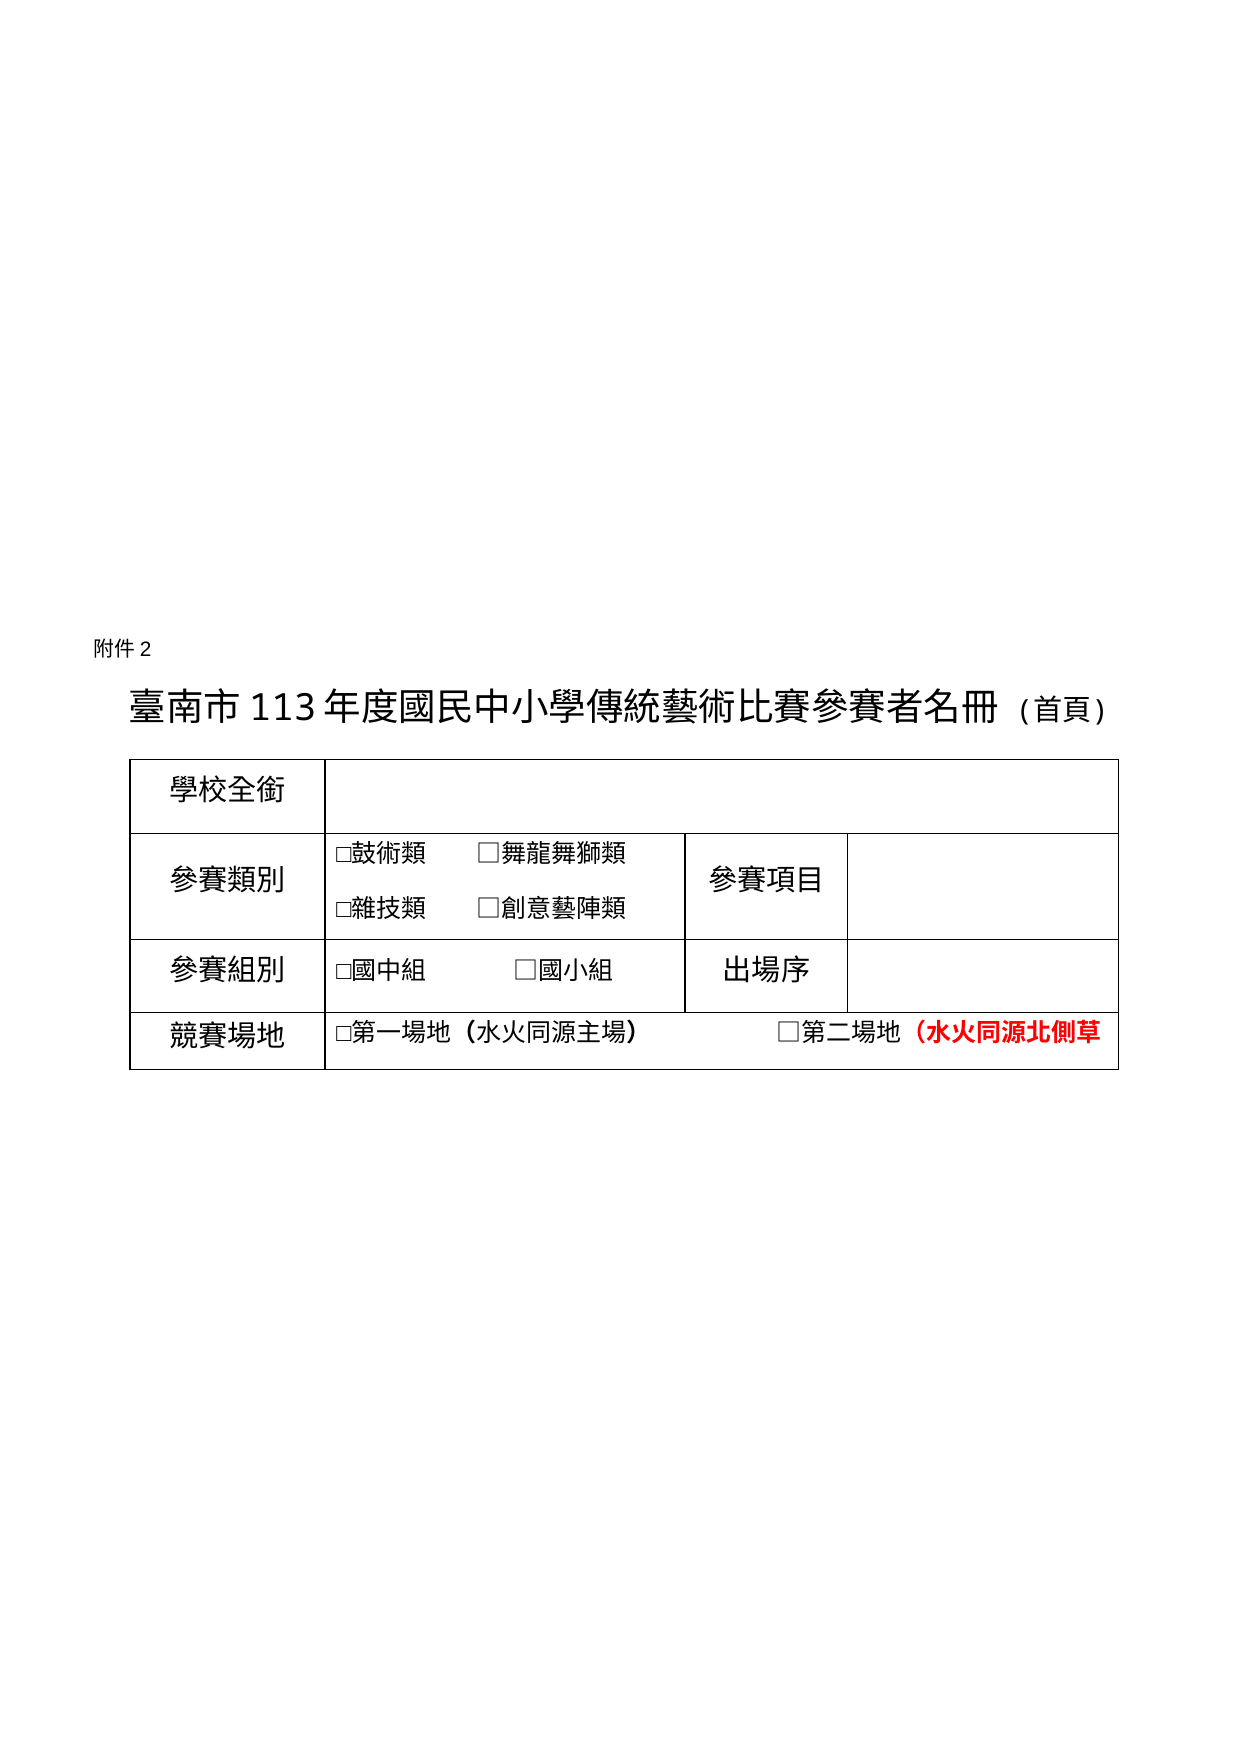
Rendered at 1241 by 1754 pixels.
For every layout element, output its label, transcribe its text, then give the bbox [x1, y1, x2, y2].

table_cell □國中組 □國小組 [326, 940, 684, 1012]
table_cell 參賽組別 [131, 940, 324, 1012]
table_cell 出場序 [686, 940, 847, 1012]
table_header [326, 760, 1118, 833]
table_cell [848, 834, 1118, 939]
table_cell 競賽場地 [131, 1013, 324, 1068]
table_cell □鼓術類 □舞龍舞獅類 □雜技類 □創意藝陣類 [326, 834, 684, 939]
table_cell 參賽類別 [131, 834, 324, 939]
table_cell 參賽項目 [686, 834, 847, 939]
table_cell [848, 940, 1118, 1012]
table_cell □第一場地（水火同源主場） □第二場地（水火同源北側草 [326, 1013, 1118, 1068]
table_header 學校全銜 [131, 760, 324, 833]
text 臺南市113年度國民中小學傳統藝術比賽參賽者名冊 (首頁) [94, 677, 1144, 732]
text 附件2 [94, 632, 1144, 662]
